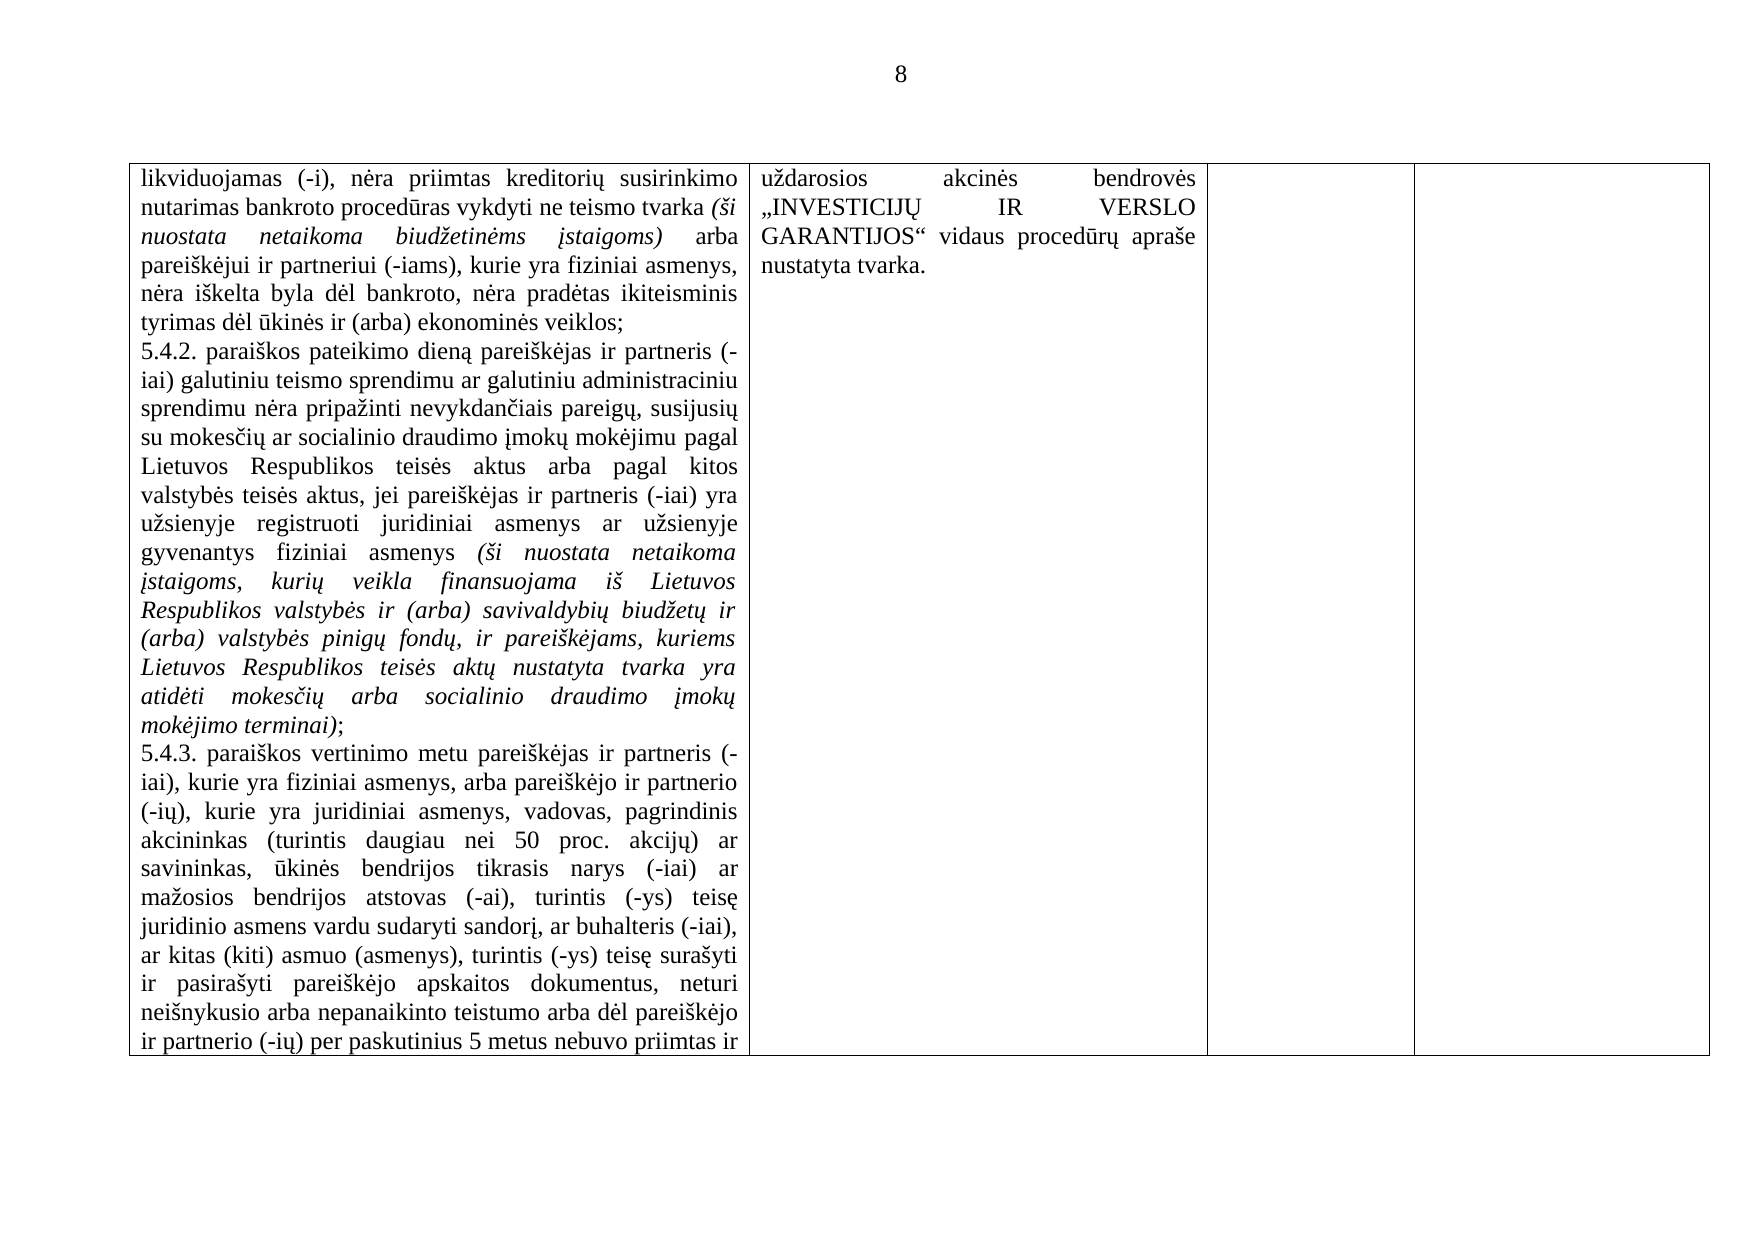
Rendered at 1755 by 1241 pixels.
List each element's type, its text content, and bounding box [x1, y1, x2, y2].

table_cell [1415, 164, 1709, 1055]
table_cell likviduojamas (-i), nėra priimtas kreditorių susirinkimo nutarimas bankroto procedūras vykdyti ne teismo tvarka (ši nuostata netaikoma biudžetinėms įstaigoms) arba pareiškėjui ir partneriui (-iams), kurie yra fiziniai asmenys, nėra iškelta byla dėl bankroto, nėra pradėtas ikiteisminis tyrimas dėl ūkinės ir (arba) ekonominės veiklos; 5.4.2. paraiškos pateikimo dieną pareiškėjas ir partneris (-iai) galutiniu teismo sprendimu ar galutiniu administraciniu sprendimu nėra pripažinti nevykdančiais pareigų, susijusių su mokesčių ar socialinio draudimo įmokų mokėjimu pagal Lietuvos Respublikos teisės aktus arba pagal kitos valstybės teisės aktus, jei pareiškėjas ir partneris (-iai) yra užsienyje registruoti juridiniai asmenys ar užsienyje gyvenantys fiziniai asmenys (ši nuostata netaikoma įstaigoms, kurių veikla finansuojama iš Lietuvos Respublikos valstybės ir (arba) savivaldybių biudžetų ir (arba) valstybės pinigų fondų, ir pareiškėjams, kuriems Lietuvos Respublikos teisės aktų nustatyta tvarka yra atidėti mokesčių arba socialinio draudimo įmokų mokėjimo terminai); 5.4.3. paraiškos vertinimo metu pareiškėjas ir partneris (-iai), kurie yra fiziniai asmenys, arba pareiškėjo ir partnerio (-ių), kurie yra juridiniai asmenys, vadovas, pagrindinis akcininkas (turintis daugiau nei 50 proc. akcijų) ar savininkas, ūkinės bendrijos tikrasis narys (-iai) ar mažosios bendrijos atstovas (-ai), turintis (-ys) teisę juridinio asmens vardu sudaryti sandorį, ar buhalteris (-iai), ar kitas (kiti) asmuo (asmenys), turintis (-ys) teisę surašyti ir pasirašyti pareiškėjo apskaitos dokumentus, neturi neišnykusio arba nepanaikinto teistumo arba dėl pareiškėjo ir partnerio (-ių) per paskutinius 5 metus nebuvo priimtas ir [130, 164, 749, 1055]
table_cell uždarosios akcinės bendrovės „INVESTICIJŲ IR VERSLO GARANTIJOS“ vidaus procedūrų apraše nustatyta tvarka. [750, 164, 1207, 1055]
table_cell [1208, 164, 1414, 1055]
